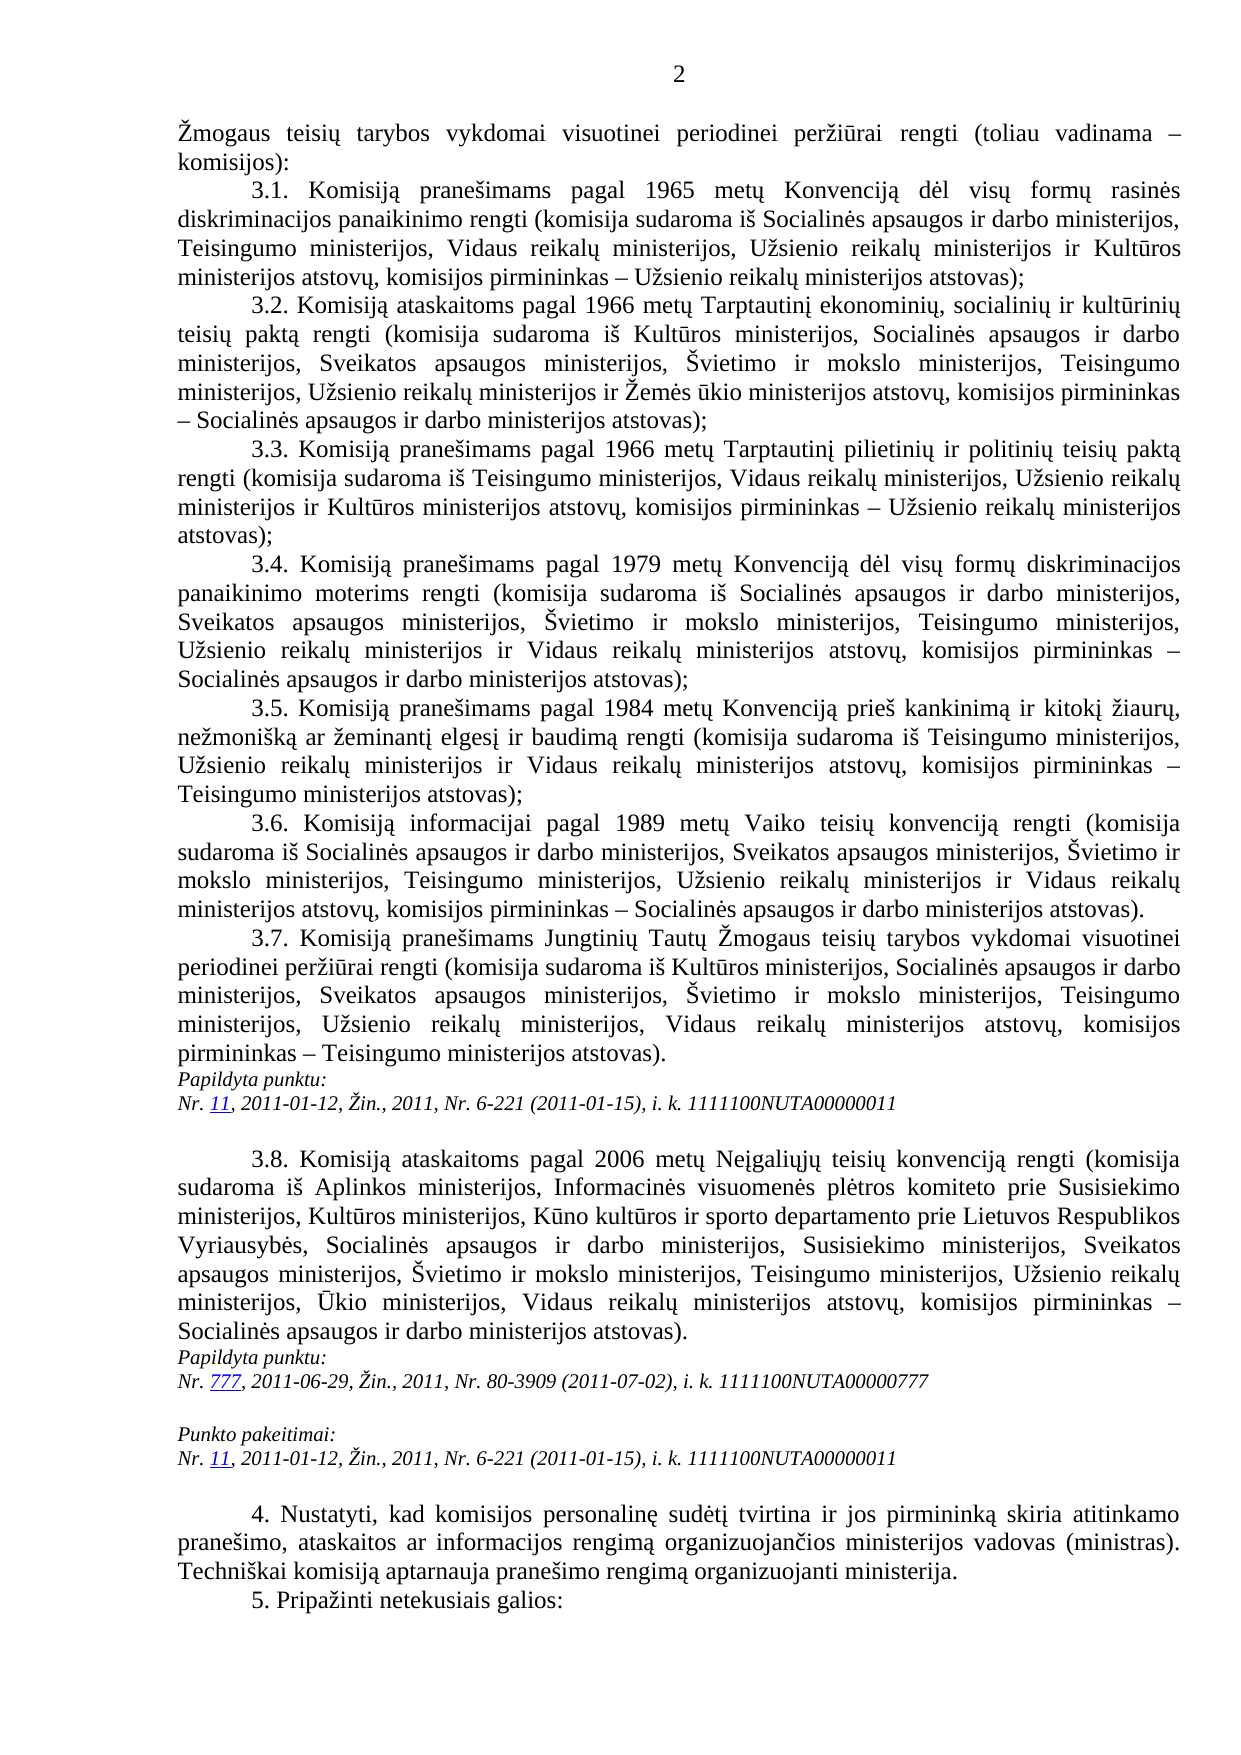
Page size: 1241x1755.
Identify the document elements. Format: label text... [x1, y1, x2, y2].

text 4. Nustatyti, kad komisijos personalinę sudėtį tvirtina ir jos pirmininką skiria atitinkamo pranešimo, ataskaitos ar informacijos rengimą organizuojančios ministerijos vadovas (ministras). Techniškai komisiją aptarnauja pranešimo rengimą organizuojanti ministerija. [177, 1499, 1181, 1585]
text 3.3. Komisiją pranešimams pagal 1966 metų Tarptautinį pilietinių ir politinių teisių paktą rengti (komisija sudaroma iš Teisingumo ministerijos, Vidaus reikalų ministerijos, Užsienio reikalų ministerijos ir Kultūros ministerijos atstovų, komisijos pirmininkas – Užsienio reikalų ministerijos atstovas); [177, 434, 1181, 549]
text Papildyta punktu: [177, 1345, 1181, 1369]
text Žmogaus teisių tarybos vykdomai visuotinei periodinei peržiūrai rengti (toliau vadinama – komisijos): [177, 118, 1181, 176]
text Punkto pakeitimai: [177, 1422, 1181, 1446]
text Papildyta punktu: [177, 1067, 1181, 1091]
text 3.8. Komisiją ataskaitoms pagal 2006 metų Neįgaliųjų teisių konvenciją rengti (komisija sudaroma iš Aplinkos ministerijos, Informacinės visuomenės plėtros komiteto prie Susisiekimo ministerijos, Kultūros ministerijos, Kūno kultūros ir sporto departamento prie Lietuvos Respublikos Vyriausybės, Socialinės apsaugos ir darbo ministerijos, Susisiekimo ministerijos, Sveikatos apsaugos ministerijos, Švietimo ir mokslo ministerijos, Teisingumo ministerijos, Užsienio reikalų ministerijos, Ūkio ministerijos, Vidaus reikalų ministerijos atstovų, komisijos pirmininkas – Socialinės apsaugos ir darbo ministerijos atstovas). [177, 1144, 1181, 1345]
text Nr. 11, 2011-01-12, Žin., 2011, Nr. 6-221 (2011-01-15), i. k. 1111100NUTA00000011 [177, 1446, 1181, 1470]
text Nr. 777, 2011-06-29, Žin., 2011, Nr. 80-3909 (2011-07-02), i. k. 1111100NUTA00000777 [177, 1369, 1181, 1393]
text 3.1. Komisiją pranešimams pagal 1965 metų Konvenciją dėl visų formų rasinės diskriminacijos panaikinimo rengti (komisija sudaroma iš Socialinės apsaugos ir darbo ministerijos, Teisingumo ministerijos, Vidaus reikalų ministerijos, Užsienio reikalų ministerijos ir Kultūros ministerijos atstovų, komisijos pirmininkas – Užsienio reikalų ministerijos atstovas); [177, 176, 1181, 291]
text 3.2. Komisiją ataskaitoms pagal 1966 metų Tarptautinį ekonominių, socialinių ir kultūrinių teisių paktą rengti (komisija sudaroma iš Kultūros ministerijos, Socialinės apsaugos ir darbo ministerijos, Sveikatos apsaugos ministerijos, Švietimo ir mokslo ministerijos, Teisingumo ministerijos, Užsienio reikalų ministerijos ir Žemės ūkio ministerijos atstovų, komisijos pirmininkas – Socialinės apsaugos ir darbo ministerijos atstovas); [177, 291, 1181, 434]
text 3.4. Komisiją pranešimams pagal 1979 metų Konvenciją dėl visų formų diskriminacijos panaikinimo moterims rengti (komisija sudaroma iš Socialinės apsaugos ir darbo ministerijos, Sveikatos apsaugos ministerijos, Švietimo ir mokslo ministerijos, Teisingumo ministerijos, Užsienio reikalų ministerijos ir Vidaus reikalų ministerijos atstovų, komisijos pirmininkas – Socialinės apsaugos ir darbo ministerijos atstovas); [177, 549, 1181, 693]
text 5. Pripažinti netekusiais galios: [177, 1585, 1181, 1614]
text Nr. 11, 2011-01-12, Žin., 2011, Nr. 6-221 (2011-01-15), i. k. 1111100NUTA00000011 [177, 1091, 1181, 1115]
text 3.5. Komisiją pranešimams pagal 1984 metų Konvenciją prieš kankinimą ir kitokį žiaurų, nežmonišką ar žeminantį elgesį ir baudimą rengti (komisija sudaroma iš Teisingumo ministerijos, Užsienio reikalų ministerijos ir Vidaus reikalų ministerijos atstovų, komisijos pirmininkas – Teisingumo ministerijos atstovas); [177, 693, 1181, 808]
text 3.6. Komisiją informacijai pagal 1989 metų Vaiko teisių konvenciją rengti (komisija sudaroma iš Socialinės apsaugos ir darbo ministerijos, Sveikatos apsaugos ministerijos, Švietimo ir mokslo ministerijos, Teisingumo ministerijos, Užsienio reikalų ministerijos ir Vidaus reikalų ministerijos atstovų, komisijos pirmininkas – Socialinės apsaugos ir darbo ministerijos atstovas). [177, 808, 1181, 923]
text 3.7. Komisiją pranešimams Jungtinių Tautų Žmogaus teisių tarybos vykdomai visuotinei periodinei peržiūrai rengti (komisija sudaroma iš Kultūros ministerijos, Socialinės apsaugos ir darbo ministerijos, Sveikatos apsaugos ministerijos, Švietimo ir mokslo ministerijos, Teisingumo ministerijos, Užsienio reikalų ministerijos, Vidaus reikalų ministerijos atstovų, komisijos pirmininkas – Teisingumo ministerijos atstovas). [177, 923, 1181, 1067]
